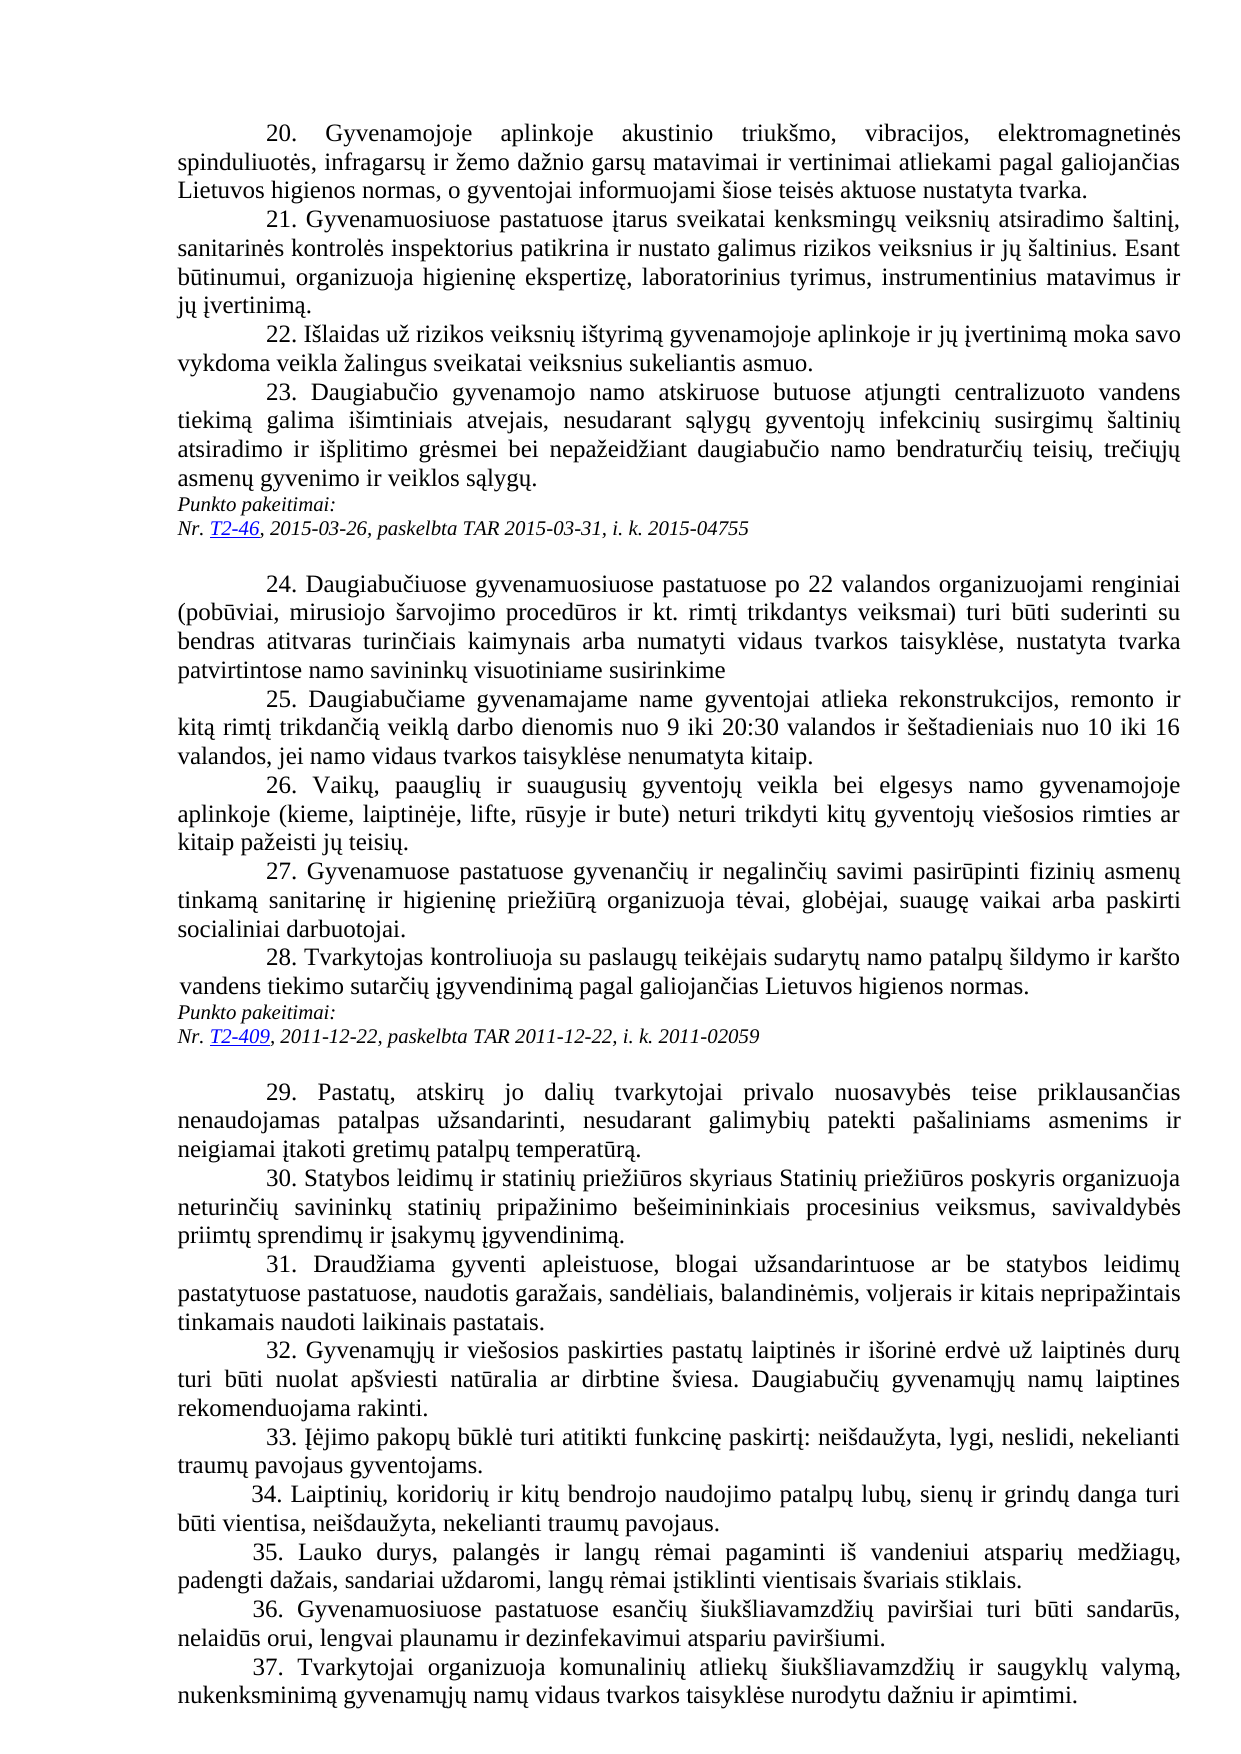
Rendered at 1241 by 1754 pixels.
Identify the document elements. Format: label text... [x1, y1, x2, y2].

text 20. Gyvenamojoje aplinkoje akustinio triukšmo, vibracijos, elektromagnetinės spinduliuotės, infragarsų ir žemo dažnio garsų matavimai ir vertinimai atliekami pagal galiojančias Lietuvos higienos normas, o gyventojai informuojami šiose teisės aktuose nustatyta tvarka. [177, 118, 1181, 204]
text 27. Gyvenamuose pastatuose gyvenančių ir negalinčių savimi pasirūpinti fizinių asmenų tinkamą sanitarinę ir higieninę priežiūrą organizuoja tėvai, globėjai, suaugę vaikai arba paskirti socialiniai darbuotojai. [177, 856, 1181, 942]
text 32. Gyvenamųjų ir viešosios paskirties pastatų laiptinės ir išorinė erdvė už laiptinės durų turi būti nuolat apšviesti natūralia ar dirbtine šviesa. Daugiabučių gyvenamųjų namų laiptines rekomenduojama rakinti. [177, 1336, 1181, 1422]
text Nr. T2-409, 2011-12-22, paskelbta TAR 2011-12-22, i. k. 2011-02059 [177, 1024, 1181, 1048]
text Nr. T2-46, 2015-03-26, paskelbta TAR 2015-03-31, i. k. 2015-04755 [177, 516, 1181, 540]
text 21. Gyvenamuosiuose pastatuose įtarus sveikatai kenksmingų veiksnių atsiradimo šaltinį, sanitarinės kontrolės inspektorius patikrina ir nustato galimus rizikos veiksnius ir jų šaltinius. Esant būtinumui, organizuoja higieninę ekspertizę, laboratorinius tyrimus, instrumentinius matavimus ir jų įvertinimą. [177, 204, 1181, 319]
text 31. Draudžiama gyventi apleistuose, blogai užsandarintuose ar be statybos leidimų pastatytuose pastatuose, naudotis garažais, sandėliais, balandinėmis, voljerais ir kitais nepripažintais tinkamais naudoti laikinais pastatais. [177, 1249, 1181, 1336]
text 34. Laiptinių, koridorių ir kitų bendrojo naudojimo patalpų lubų, sienų ir grindų danga turi būti vientisa, neišdaužyta, nekelianti traumų pavojaus. [177, 1479, 1181, 1537]
text 22. Išlaidas už rizikos veiksnių ištyrimą gyvenamojoje aplinkoje ir jų įvertinimą moka savo vykdoma veikla žalingus sveikatai veiksnius sukeliantis asmuo. [177, 319, 1181, 377]
text 23. Daugiabučio gyvenamojo namo atskiruose butuose atjungti centralizuoto vandens tiekimą galima išimtiniais atvejais, nesudarant sąlygų gyventojų infekcinių susirgimų šaltinių atsiradimo ir išplitimo grėsmei bei nepažeidžiant daugiabučio namo bendraturčių teisių, trečiųjų asmenų gyvenimo ir veiklos sąlygų. [177, 377, 1181, 492]
text 37. Tvarkytojai organizuoja komunalinių atliekų šiukšliavamzdžių ir saugyklų valymą, nukenksminimą gyvenamųjų namų vidaus tvarkos taisyklėse nurodytu dažniu ir apimtimi. [177, 1652, 1181, 1709]
text 25. Daugiabučiame gyvenamajame name gyventojai atlieka rekonstrukcijos, remonto ir kitą rimtį trikdančią veiklą darbo dienomis nuo 9 iki 20:30 valandos ir šeštadieniais nuo 10 iki 16 valandos, jei namo vidaus tvarkos taisyklėse nenumatyta kitaip. [177, 684, 1181, 770]
text 36. Gyvenamuosiuose pastatuose esančių šiukšliavamzdžių paviršiai turi būti sandarūs, nelaidūs orui, lengvai plaunamu ir dezinfekavimui atspariu paviršiumi. [177, 1594, 1181, 1652]
text 28. Tvarkytojas kontroliuoja su paslaugų teikėjais sudarytų namo patalpų šildymo ir karšto vandens tiekimo sutarčių įgyvendinimą pagal galiojančias Lietuvos higienos normas. [179, 942, 1181, 1000]
text 29. Pastatų, atskirų jo dalių tvarkytojai privalo nuosavybės teise priklausančias nenaudojamas patalpas užsandarinti, nesudarant galimybių patekti pašaliniams asmenims ir neigiamai įtakoti gretimų patalpų temperatūrą. [177, 1077, 1181, 1163]
text 24. Daugiabučiuose gyvenamuosiuose pastatuose po 22 valandos organizuojami renginiai (pobūviai, mirusiojo šarvojimo procedūros ir kt. rimtį trikdantys veiksmai) turi būti suderinti su bendras atitvaras turinčiais kaimynais arba numatyti vidaus tvarkos taisyklėse, nustatyta tvarka patvirtintose namo savininkų visuotiniame susirinkime [177, 569, 1181, 684]
text 35. Lauko durys, palangės ir langų rėmai pagaminti iš vandeniui atsparių medžiagų, padengti dažais, sandariai uždaromi, langų rėmai įstiklinti vientisais švariais stiklais. [177, 1537, 1181, 1594]
text 26. Vaikų, paauglių ir suaugusių gyventojų veikla bei elgesys namo gyvenamojoje aplinkoje (kieme, laiptinėje, lifte, rūsyje ir bute) neturi trikdyti kitų gyventojų viešosios rimties ar kitaip pažeisti jų teisių. [177, 770, 1181, 856]
text 33. Įėjimo pakopų būklė turi atitikti funkcinę paskirtį: neišdaužyta, lygi, neslidi, nekelianti traumų pavojaus gyventojams. [177, 1422, 1181, 1479]
text Punkto pakeitimai: [177, 1000, 1181, 1024]
text 30. Statybos leidimų ir statinių priežiūros skyriaus Statinių priežiūros poskyris organizuoja neturinčių savininkų statinių pripažinimo bešeimininkiais procesinius veiksmus, savivaldybės priimtų sprendimų ir įsakymų įgyvendinimą. [177, 1163, 1181, 1249]
text Punkto pakeitimai: [177, 492, 1181, 516]
